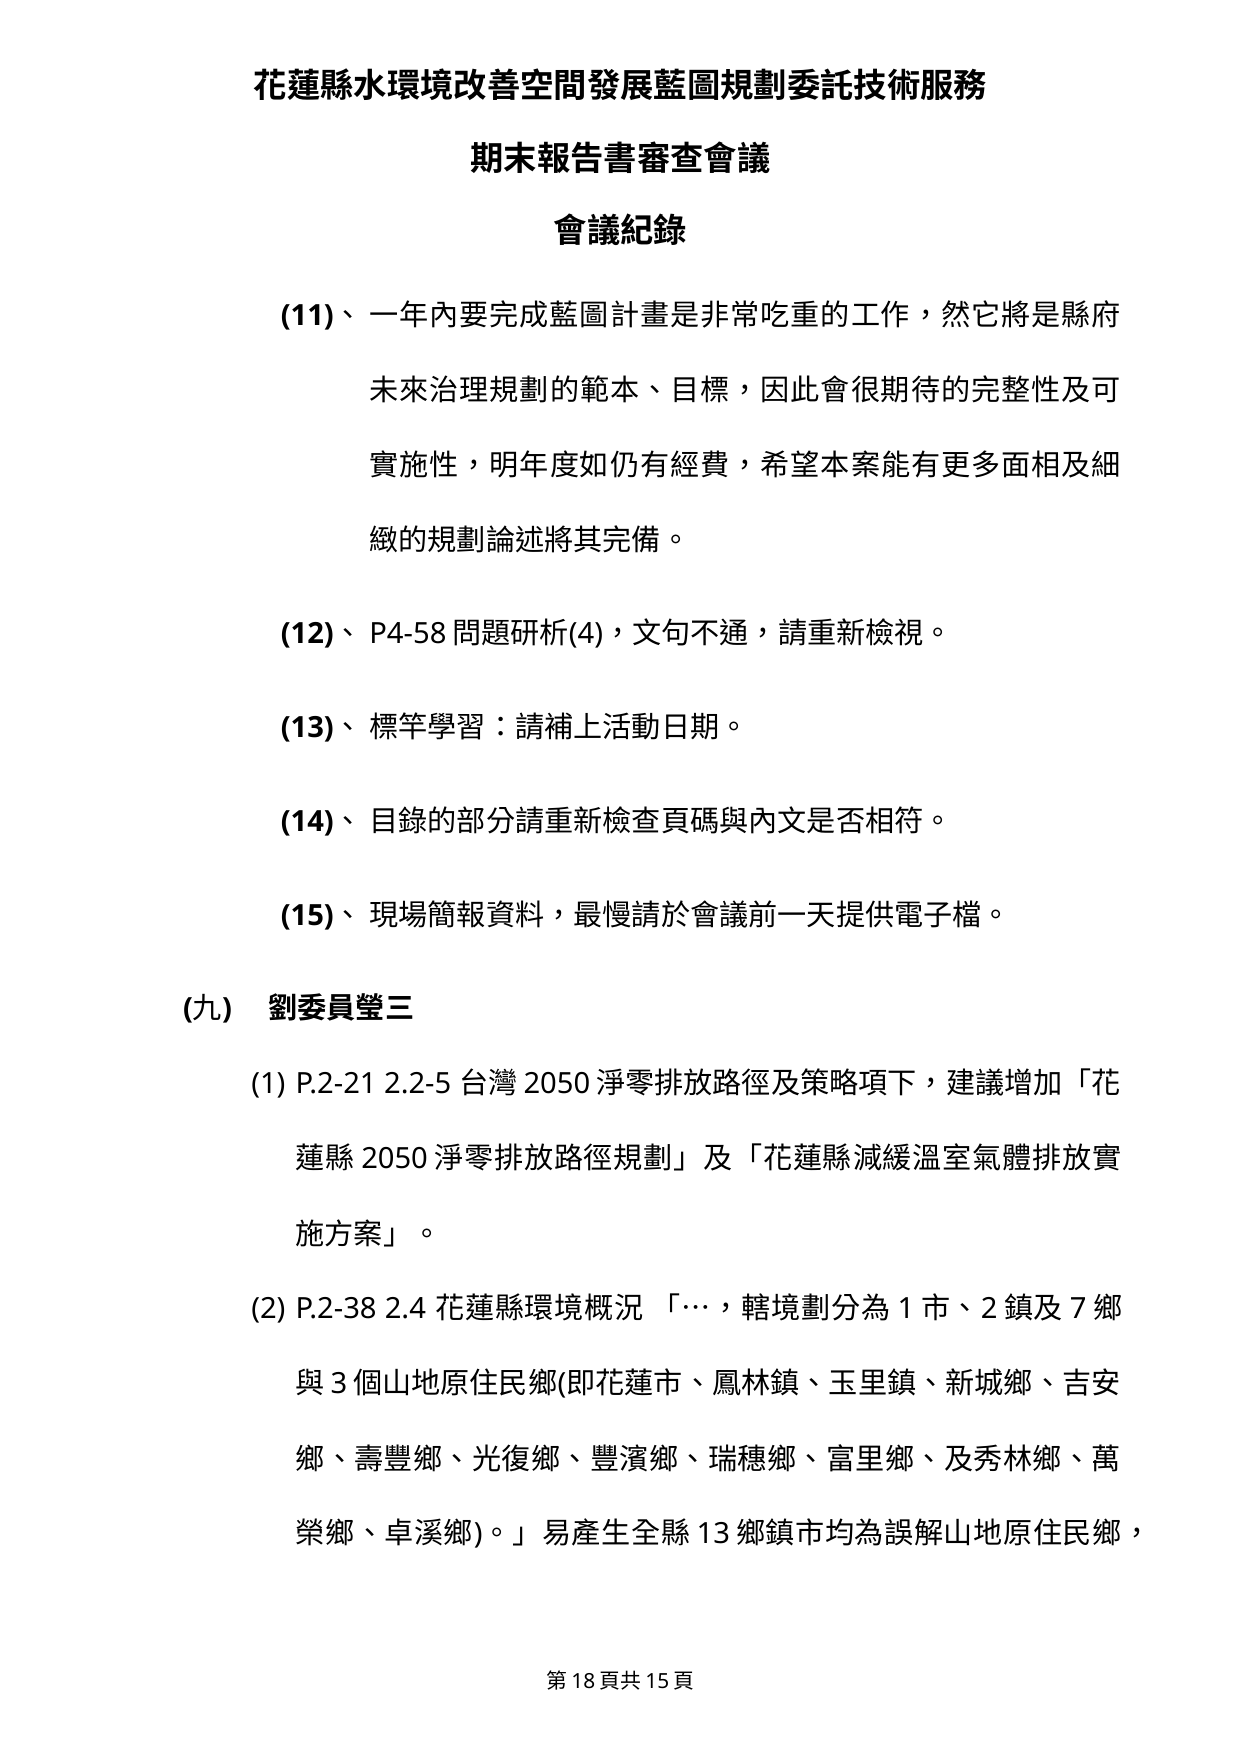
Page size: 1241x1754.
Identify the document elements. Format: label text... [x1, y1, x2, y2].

list 劉委員瑩三 [183, 963, 1122, 1038]
list P.2-38 2.4 花蓮縣環境概況 「…，轄境劃分為1市、2鎮及7鄉與3個山地原住民鄉(即花蓮市、鳳林鎮、玉里鎮、新城鄉、吉安鄉、壽豐鄉、光復鄉、豐濱鄉、瑞穗鄉、富里鄉、及秀林鄉、萬榮鄉、卓溪鄉)。」易產生全縣13鄉鎮市均為誤解山地原住民鄉，建議修改。 [251, 1263, 1122, 1563]
list 現場簡報資料，最慢請於會議前一天提供電子檔。 [281, 869, 1122, 944]
list 一年內要完成藍圖計畫是非常吃重的工作，然它將是縣府未來治理規劃的範本、目標，因此會很期待的完整性及可實施性，明年度如仍有經費，希望本案能有更多面相及細緻的規劃論述將其完備。 [281, 269, 1122, 569]
list P.2-21 2.2-5 台灣2050淨零排放路徑及策略項下，建議增加「花蓮縣2050淨零排放路徑規劃」及「花蓮縣減緩溫室氣體排放實施方案」。 [251, 1038, 1122, 1263]
list 目錄的部分請重新檢查頁碼與內文是否相符。 [281, 775, 1122, 850]
list P4-58問題研析(4)，文句不通，請重新檢視。 [281, 588, 1122, 663]
list 標竿學習：請補上活動日期。 [281, 681, 1122, 756]
